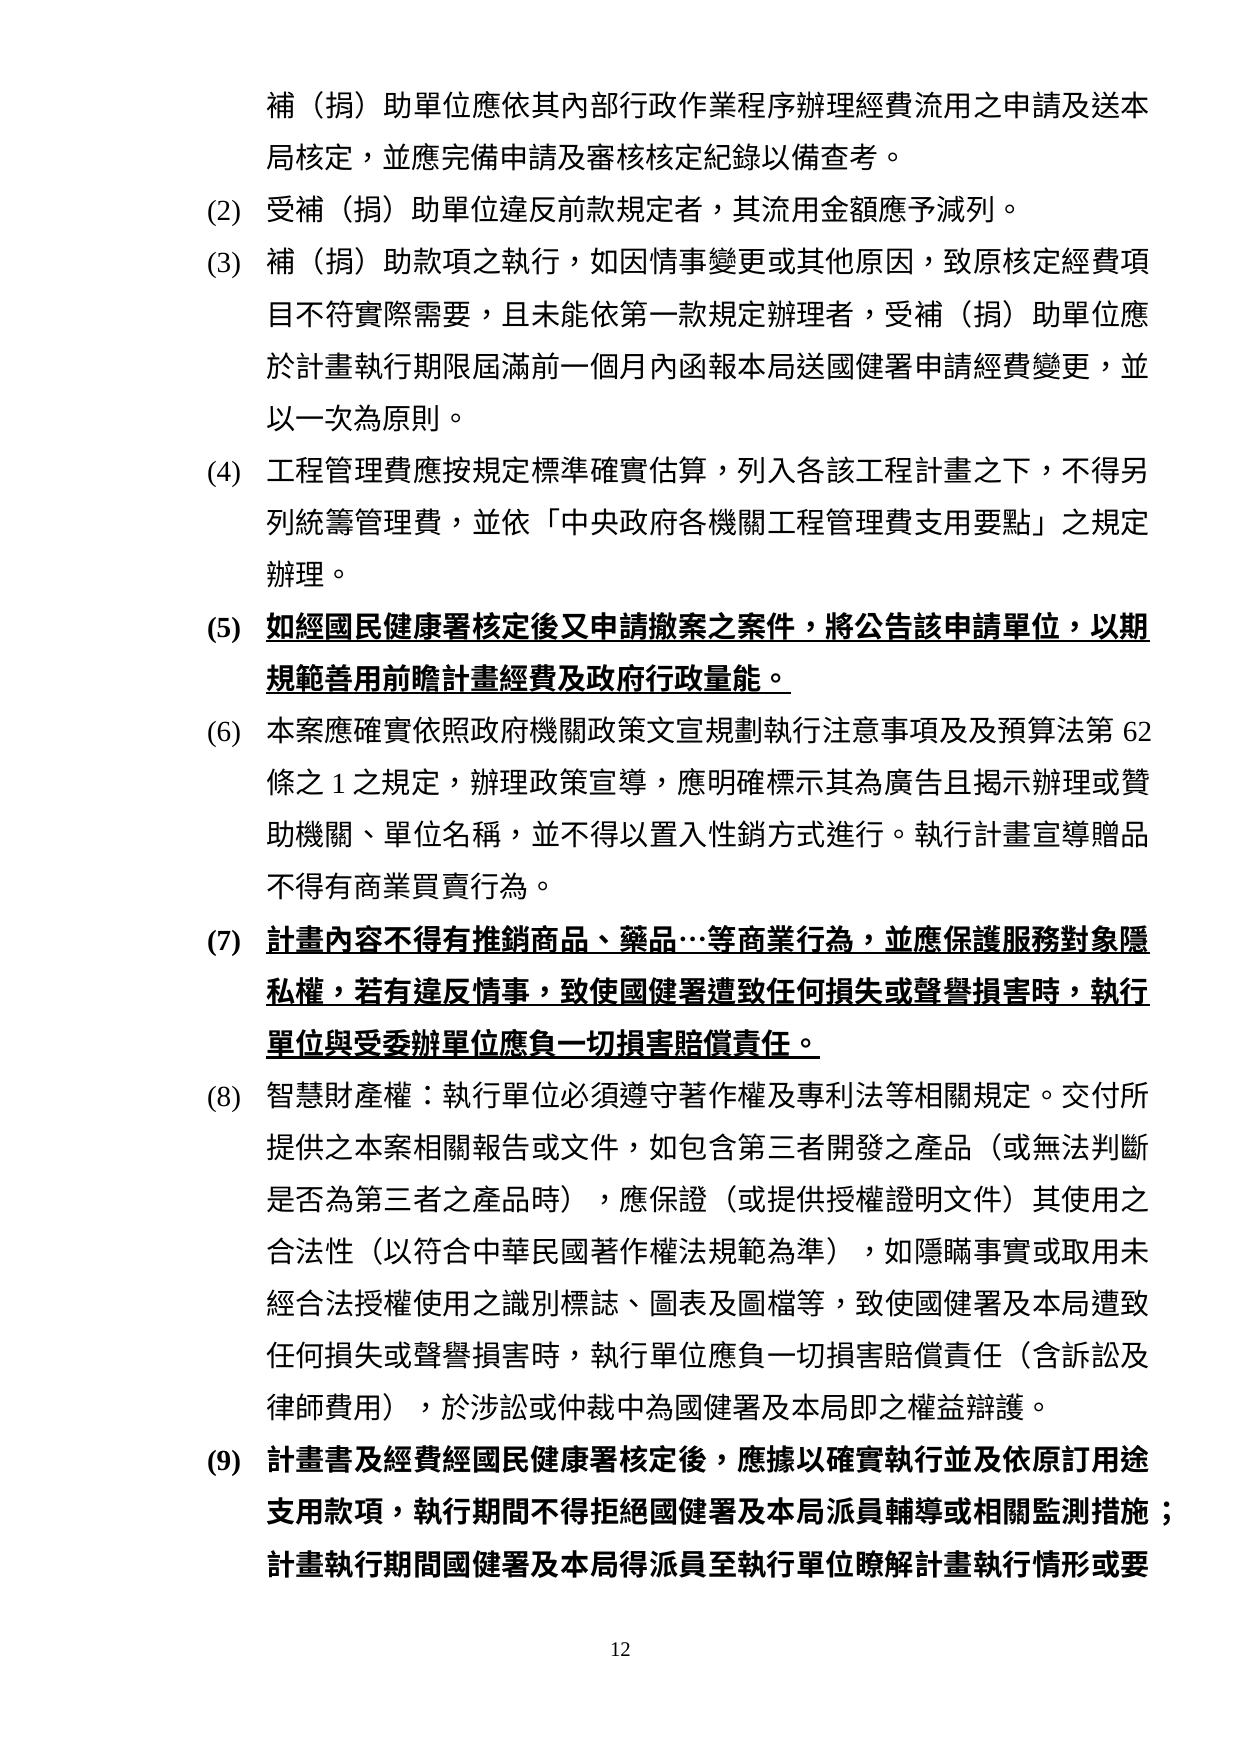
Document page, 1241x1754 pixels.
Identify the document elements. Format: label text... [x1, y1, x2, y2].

list 計畫內容不得有推銷商品、藥品…等商業行為，並應保護服務對象隱私權，若有違反情事，致使國健署遭致任何損失或聲譽損害時，執行單位與受委辦單位應負一切損害賠償責任。 [207, 908, 1152, 1064]
list 補（捐）助款項之執行，如因情事變更或其他原因，致原核定經費項目不符實際需要，且未能依第一款規定辦理者，受補（捐）助單位應於計畫執行期限屆滿前一個月內函報本局送國健署申請經費變更，並以一次為原則。 [207, 231, 1152, 439]
list 補（捐）助單位應依其內部行政作業程序辦理經費流用之申請及送本局核定，並應完備申請及審核核定紀錄以備查考。 [207, 75, 1152, 179]
list 如經國民健康署核定後又申請撤案之案件，將公告該申請單位，以期規範善用前瞻計畫經費及政府行政量能。 [207, 596, 1152, 700]
list 計畫書及經費經國民健康署核定後，應據以確實執行並及依原訂用途支用款項，執行期間不得拒絕國健署及本局派員輔導或相關監測措施；計畫執行期間國健署及本局得派員至執行單位瞭解計畫執行情形或要求向國健署及本局簡報，執行單位須指派專人擔任窗口，處理計畫執行事宜。 [207, 1429, 1152, 1585]
list 本案應確實依照政府機關政策文宣規劃執行注意事項及及預算法第62條之1之規定，辦理政策宣導，應明確標示其為廣告且揭示辦理或贊助機關、單位名稱，並不得以置入性銷方式進行。執行計畫宣導贈品不得有商業買賣行為。 [207, 700, 1152, 908]
list 智慧財產權：執行單位必須遵守著作權及專利法等相關規定。交付所提供之本案相關報告或文件，如包含第三者開發之產品（或無法判斷是否為第三者之產品時），應保證（或提供授權證明文件）其使用之合法性（以符合中華民國著作權法規範為準），如隱瞞事實或取用未經合法授權使用之識別標誌、圖表及圖檔等，致使國健署及本局遭致任何損失或聲譽損害時，執行單位應負一切損害賠償責任（含訴訟及律師費用），於涉訟或仲裁中為國健署及本局即之權益辯護。 [207, 1064, 1152, 1429]
list 受補（捐）助單位違反前款規定者，其流用金額應予減列。 [207, 179, 1152, 231]
list 工程管理費應按規定標準確實估算，列入各該工程計畫之下，不得另列統籌管理費，並依「中央政府各機關工程管理費支用要點」之規定辦理。 [207, 439, 1152, 596]
